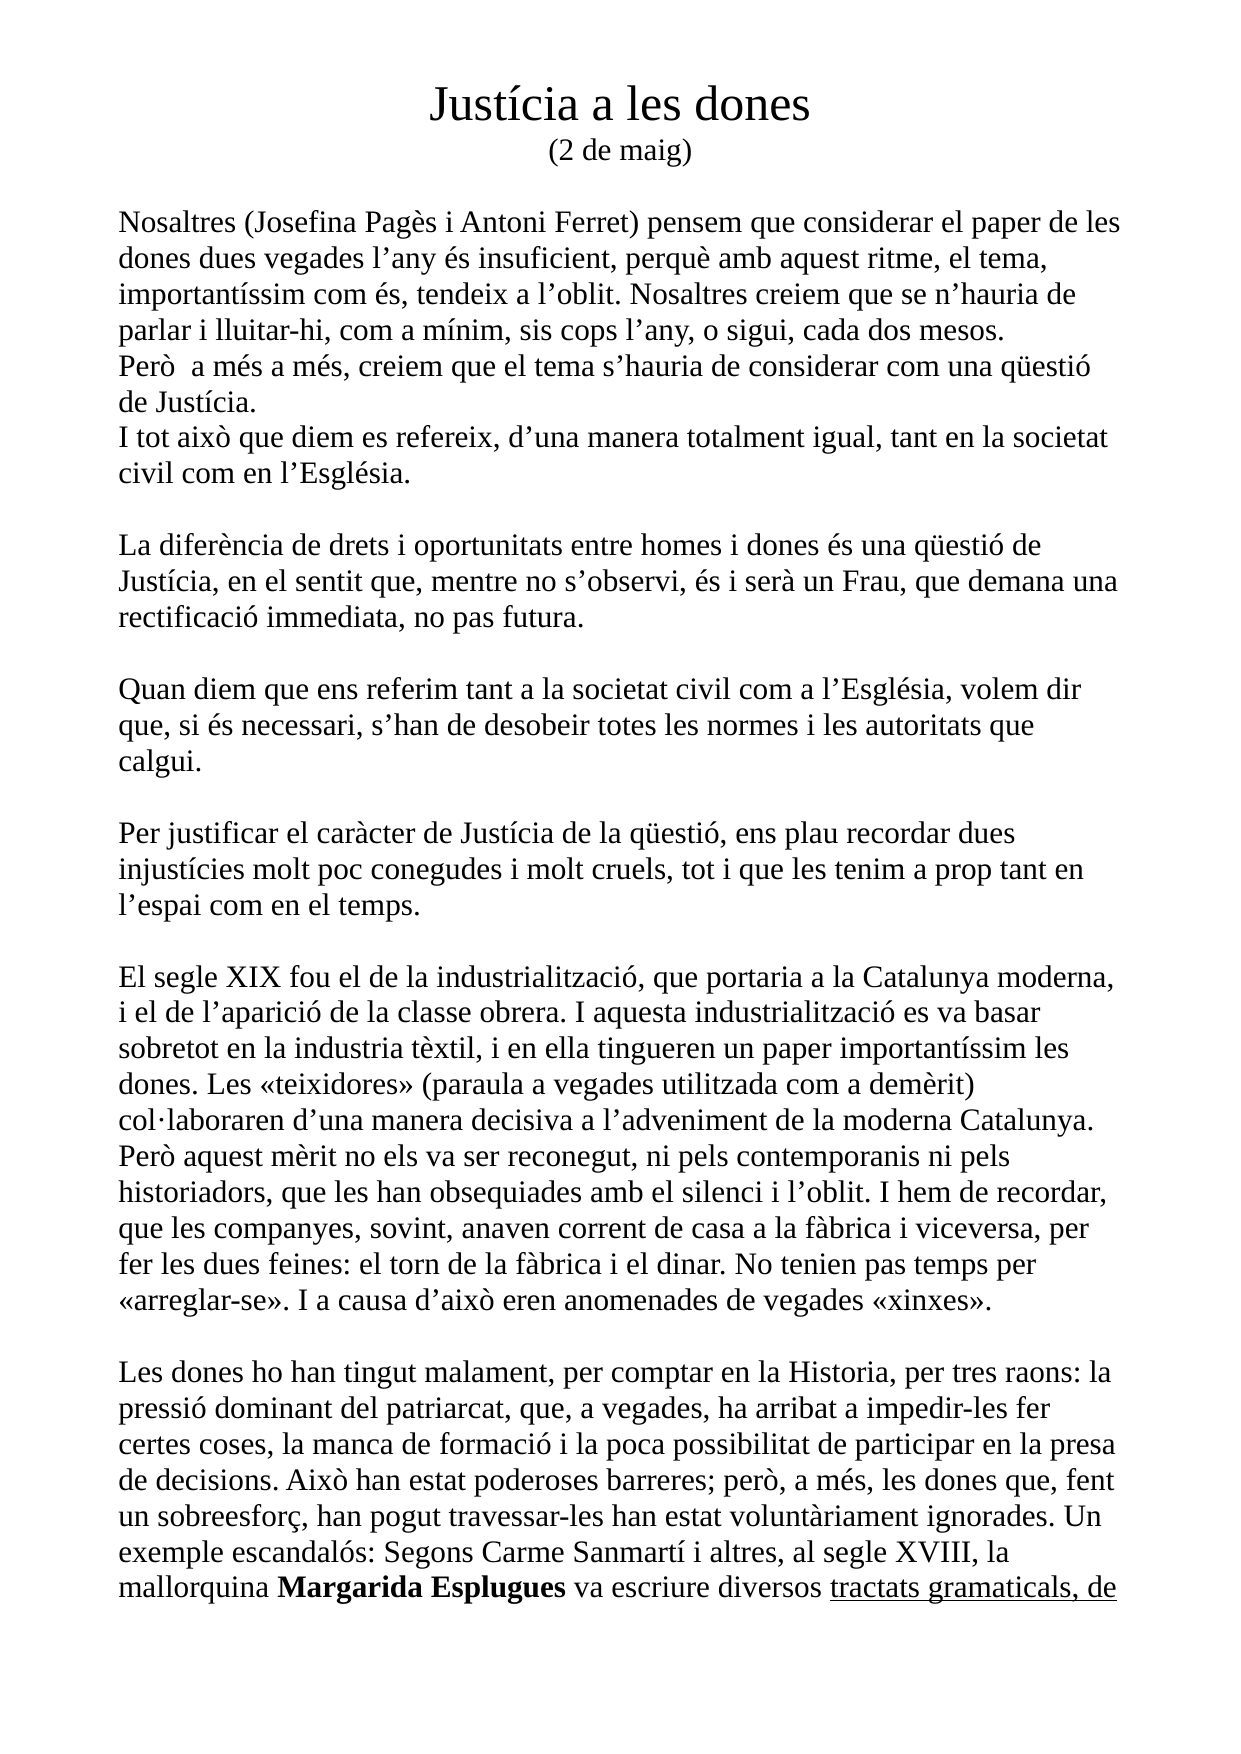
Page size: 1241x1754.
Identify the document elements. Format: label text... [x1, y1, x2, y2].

text Per justificar el caràcter de Justícia de la qüestió, ens plau recordar dues injustícies molt poc conegudes i molt cruels, tot i que les tenim a prop tant en l’espai com en el temps. [118, 814, 1122, 922]
text El segle XIX fou el de la industrialització, que portaria a la Catalunya moderna, i el de l’aparició de la classe obrera. I aquesta industrialització es va basar sobretot en la industria tèxtil, i en ella tingueren un paper importantíssim les dones. Les «teixidores» (paraula a vegades utilitzada com a demèrit) col·laboraren d’una manera decisiva a l’adveniment de la moderna Catalunya. Però aquest mèrit no els va ser reconegut, ni pels contemporanis ni pels historiadors, que les han obsequiades amb el silenci i l’oblit. I hem de recordar, que les companyes, sovint, anaven corrent de casa a la fàbrica i viceversa, per fer les dues feines: el torn de la fàbrica i el dinar. No tenien pas temps per «arreglar-se». I a causa d’això eren anomenades de vegades «xinxes». [118, 958, 1122, 1317]
text Però a més a més, creiem que el tema s’hauria de considerar com una qüestió de Justícia. [118, 347, 1122, 419]
text La diferència de drets i oportunitats entre homes i dones és una qüestió de Justícia, en el sentit que, mentre no s’observi, és i serà un Frau, que demana una rectificació immediata, no pas futura. [118, 527, 1122, 634]
text Nosaltres (Josefina Pagès i Antoni Ferret) pensem que considerar el paper de les dones dues vegades l’any és insuficient, perquè amb aquest ritme, el tema, importantíssim com és, tendeix a l’oblit. Nosaltres creiem que se n’hauria de parlar i lluitar-hi, com a mínim, sis cops l’any, o sigui, cada dos mesos. [118, 203, 1122, 347]
text Quan diem que ens referim tant a la societat civil com a l’Església, volem dir que, si és necessari, s’han de desobeir totes les normes i les autoritats que calgui. [118, 670, 1122, 778]
text Justícia a les dones [118, 74, 1122, 131]
text I tot això que diem es refereix, d’una manera totalment igual, tant en la societat civil com en l’Església. [118, 419, 1122, 491]
text Les dones ho han tingut malament, per comptar en la Historia, per tres raons: la pressió dominant del patriarcat, que, a vegades, ha arribat a impedir-les fer certes coses, la manca de formació i la poca possibilitat de participar en la presa de decisions. Això han estat poderoses barreres; però, a més, les dones que, fent un sobreesforç, han pogut travessar-les han estat voluntàriament ignorades. Un exemple escandalós: Segons Carme Sanmartí i altres, al segle XVIII, la mallorquina Margarida Esplugues va escriure diversos tractats gramaticals, de [118, 1353, 1122, 1605]
text (2 de maig) [118, 131, 1122, 167]
